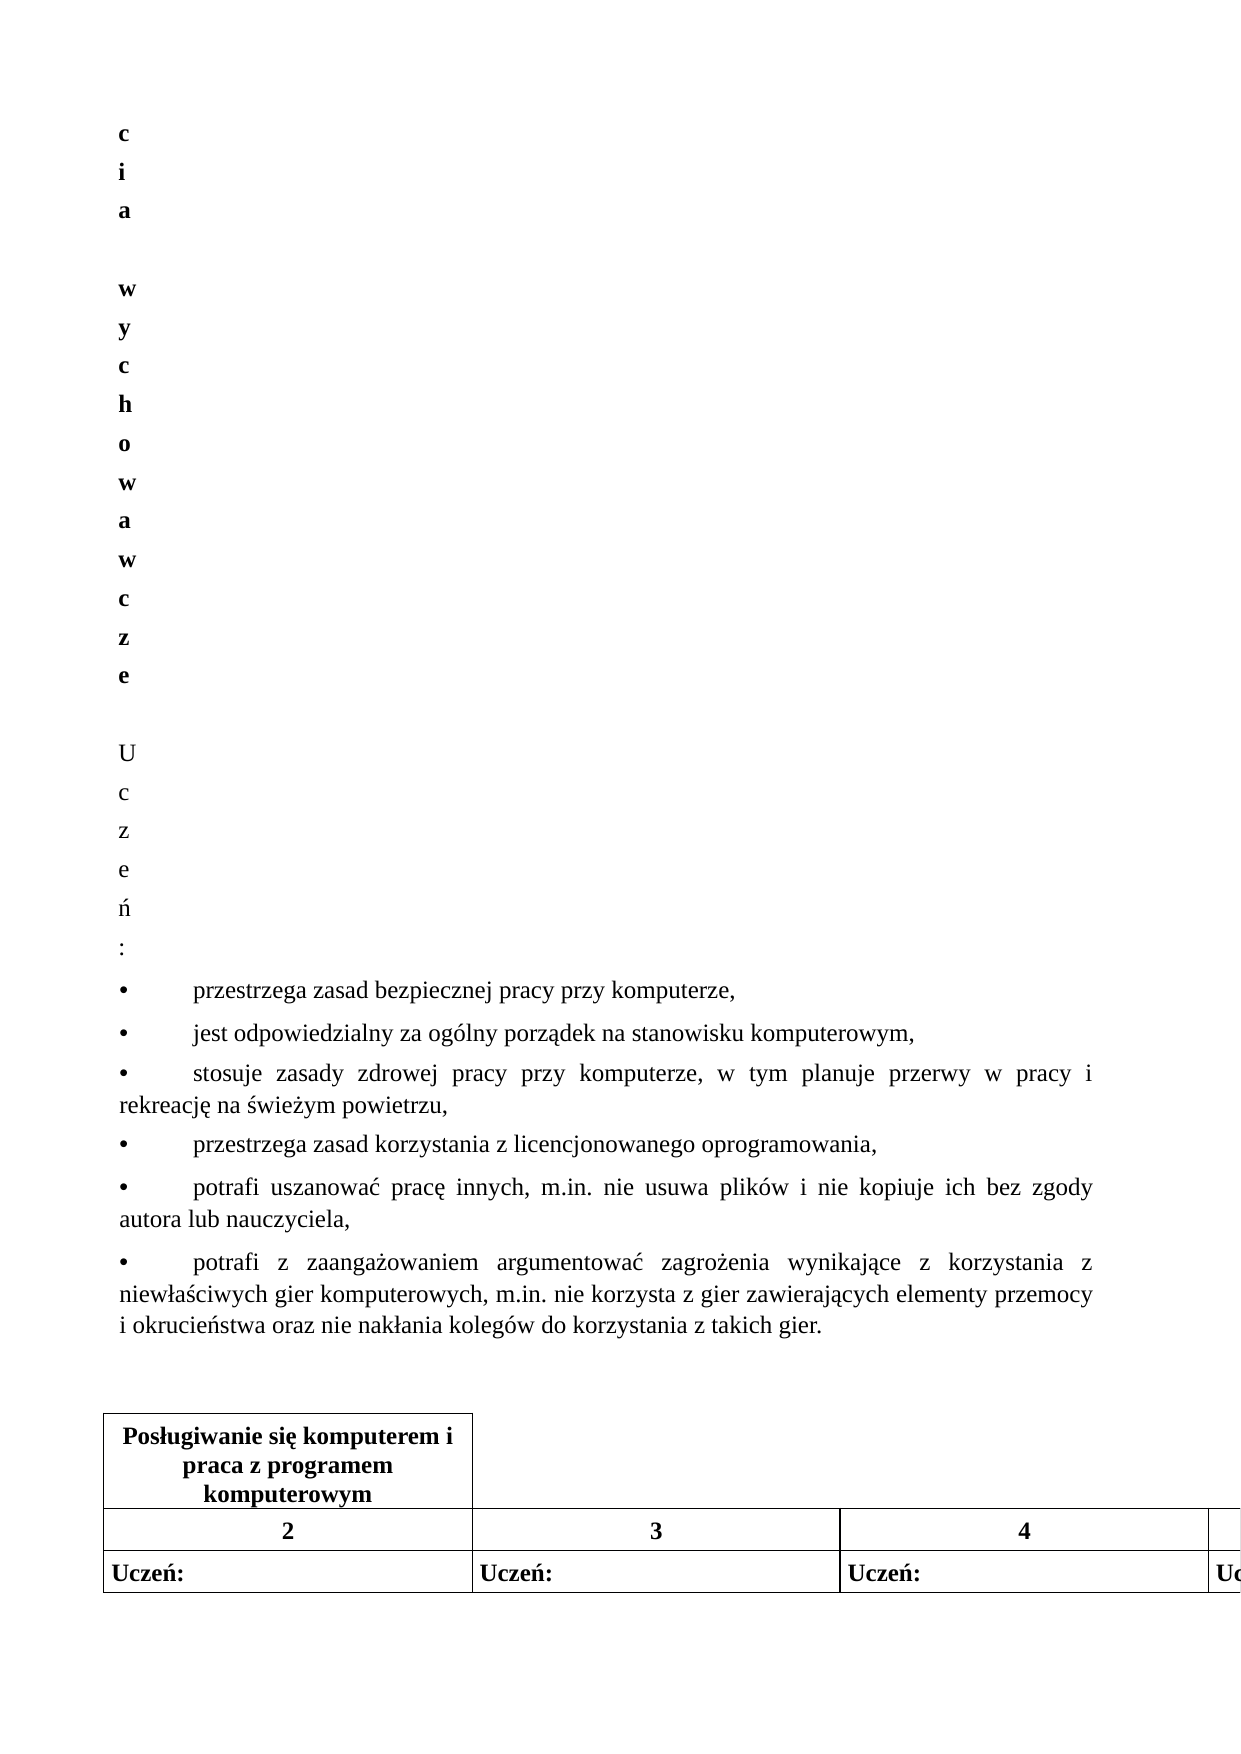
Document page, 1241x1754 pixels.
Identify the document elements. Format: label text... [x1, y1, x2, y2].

table_header Posługiwanie się komputerem i praca z programem komputerowym [104, 1414, 472, 1507]
list potrafi z zaangażowaniem argumentować zagrożenia wynikające z korzystania z niewłaściwych gier komputerowych, m.in. nie korzysta z gier zawierających elementy przemocy i okrucieństwa oraz nie nakłania kolegów do korzystania z takich gier. [119, 1247, 1094, 1339]
table_cell 4 [841, 1509, 1208, 1550]
table_cell Uczeń: [104, 1551, 472, 1592]
table_cell 3 [473, 1509, 839, 1550]
table_cell 5 [1209, 1509, 1240, 1550]
table_cell Uczeń: [473, 1551, 839, 1592]
table_cell 2 [104, 1509, 472, 1550]
table_header [1208, 1413, 1240, 1507]
list przestrzega zasad bezpiecznej pracy przy komputerze, [119, 975, 1094, 1003]
table_header [840, 1413, 1208, 1507]
list jest odpowiedzialny za ogólny porządek na stanowisku komputerowym, [119, 1018, 1094, 1047]
list przestrzega zasad korzystania z licencjonowanego oprogramowania, [119, 1128, 1094, 1157]
list stosuje zasady zdrowej pracy przy komputerze, w tym planuje przerwy w pracy i rekreację na świeżym powietrzu, [119, 1058, 1094, 1118]
table_header [473, 1413, 840, 1507]
list potrafi uszanować pracę innych, m.in. nie usuwa plików i nie kopiuje ich bez zgody autora lub nauczyciela, [119, 1172, 1094, 1232]
table_cell Uczeń: [841, 1551, 1208, 1592]
table_cell Uczeń: [1209, 1551, 1240, 1592]
